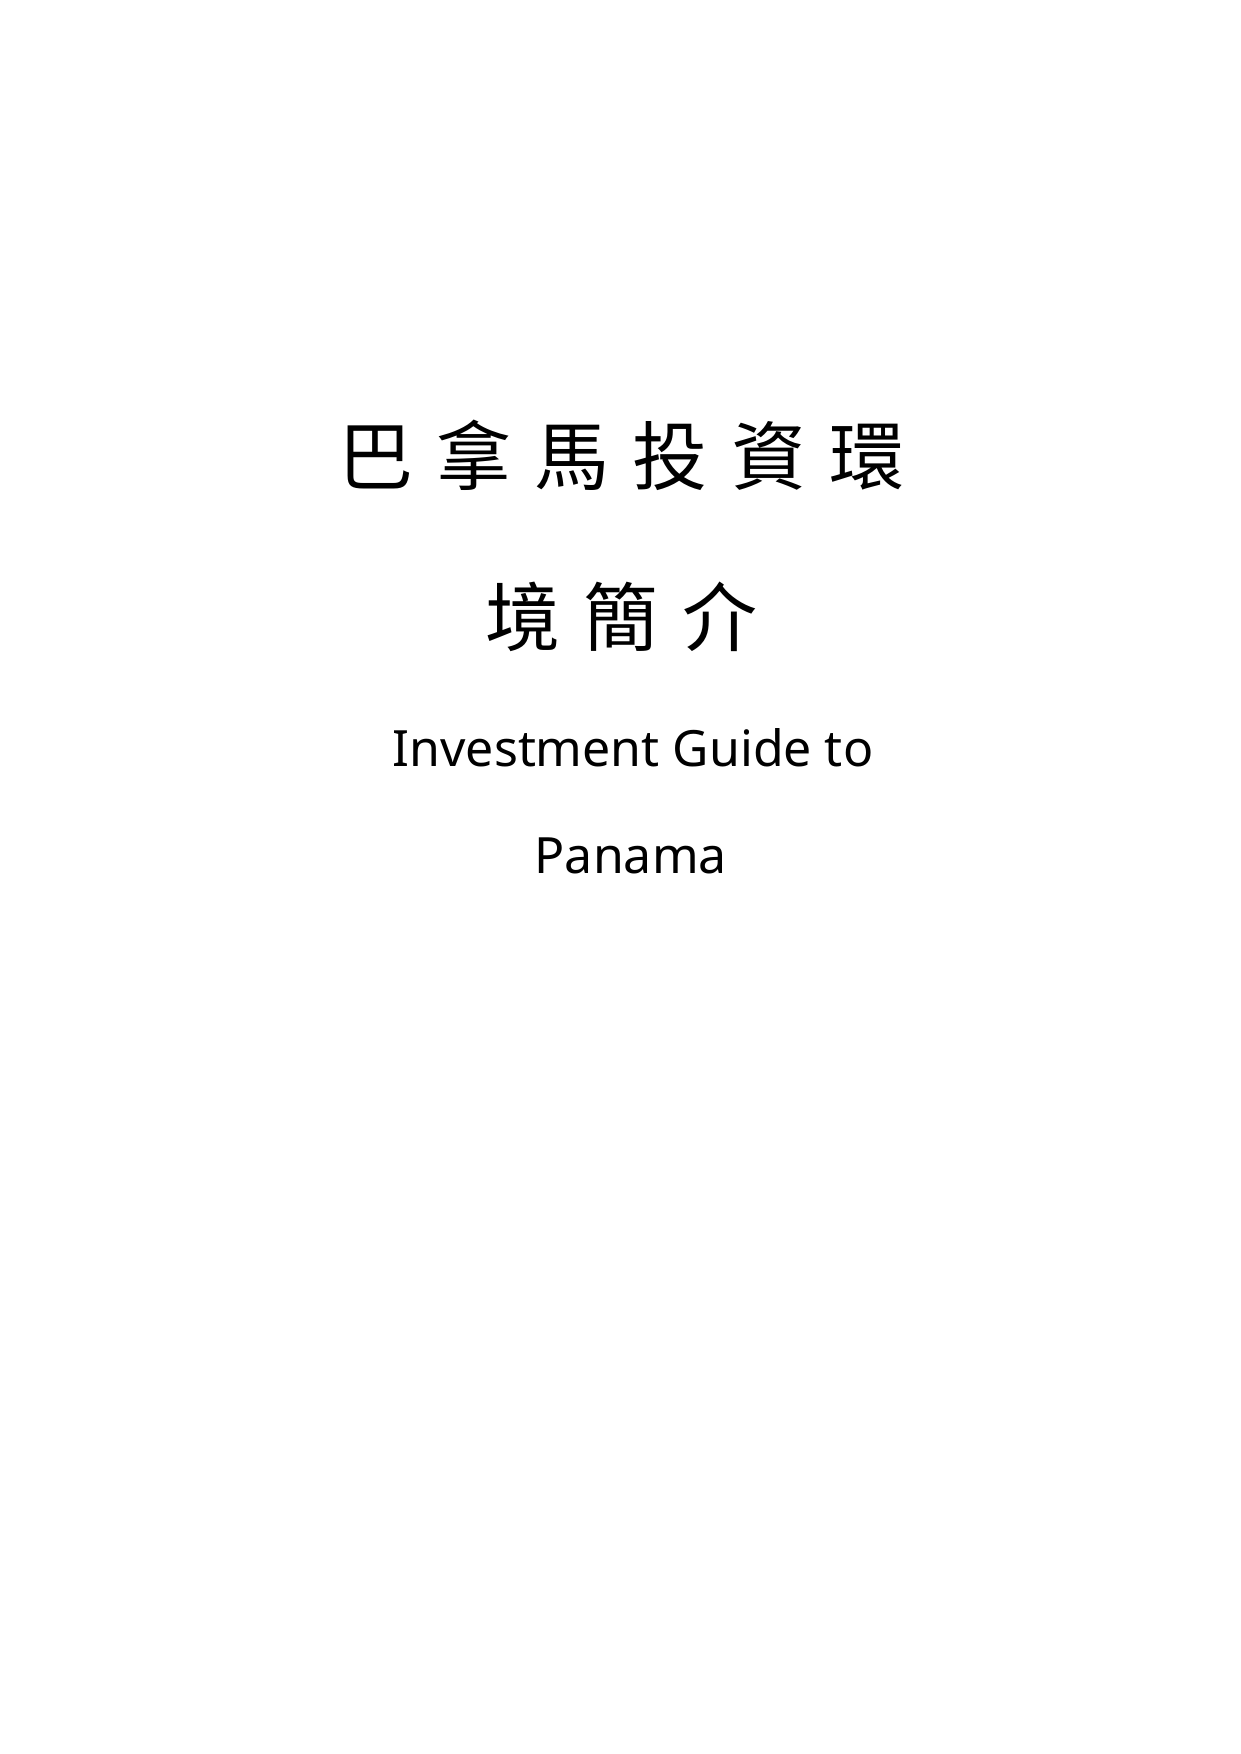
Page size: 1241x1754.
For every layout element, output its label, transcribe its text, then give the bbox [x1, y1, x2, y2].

table_header [175, 237, 1066, 372]
table_cell 巴拿馬投資環境簡介 Investment Guide to Panama [175, 372, 1066, 907]
